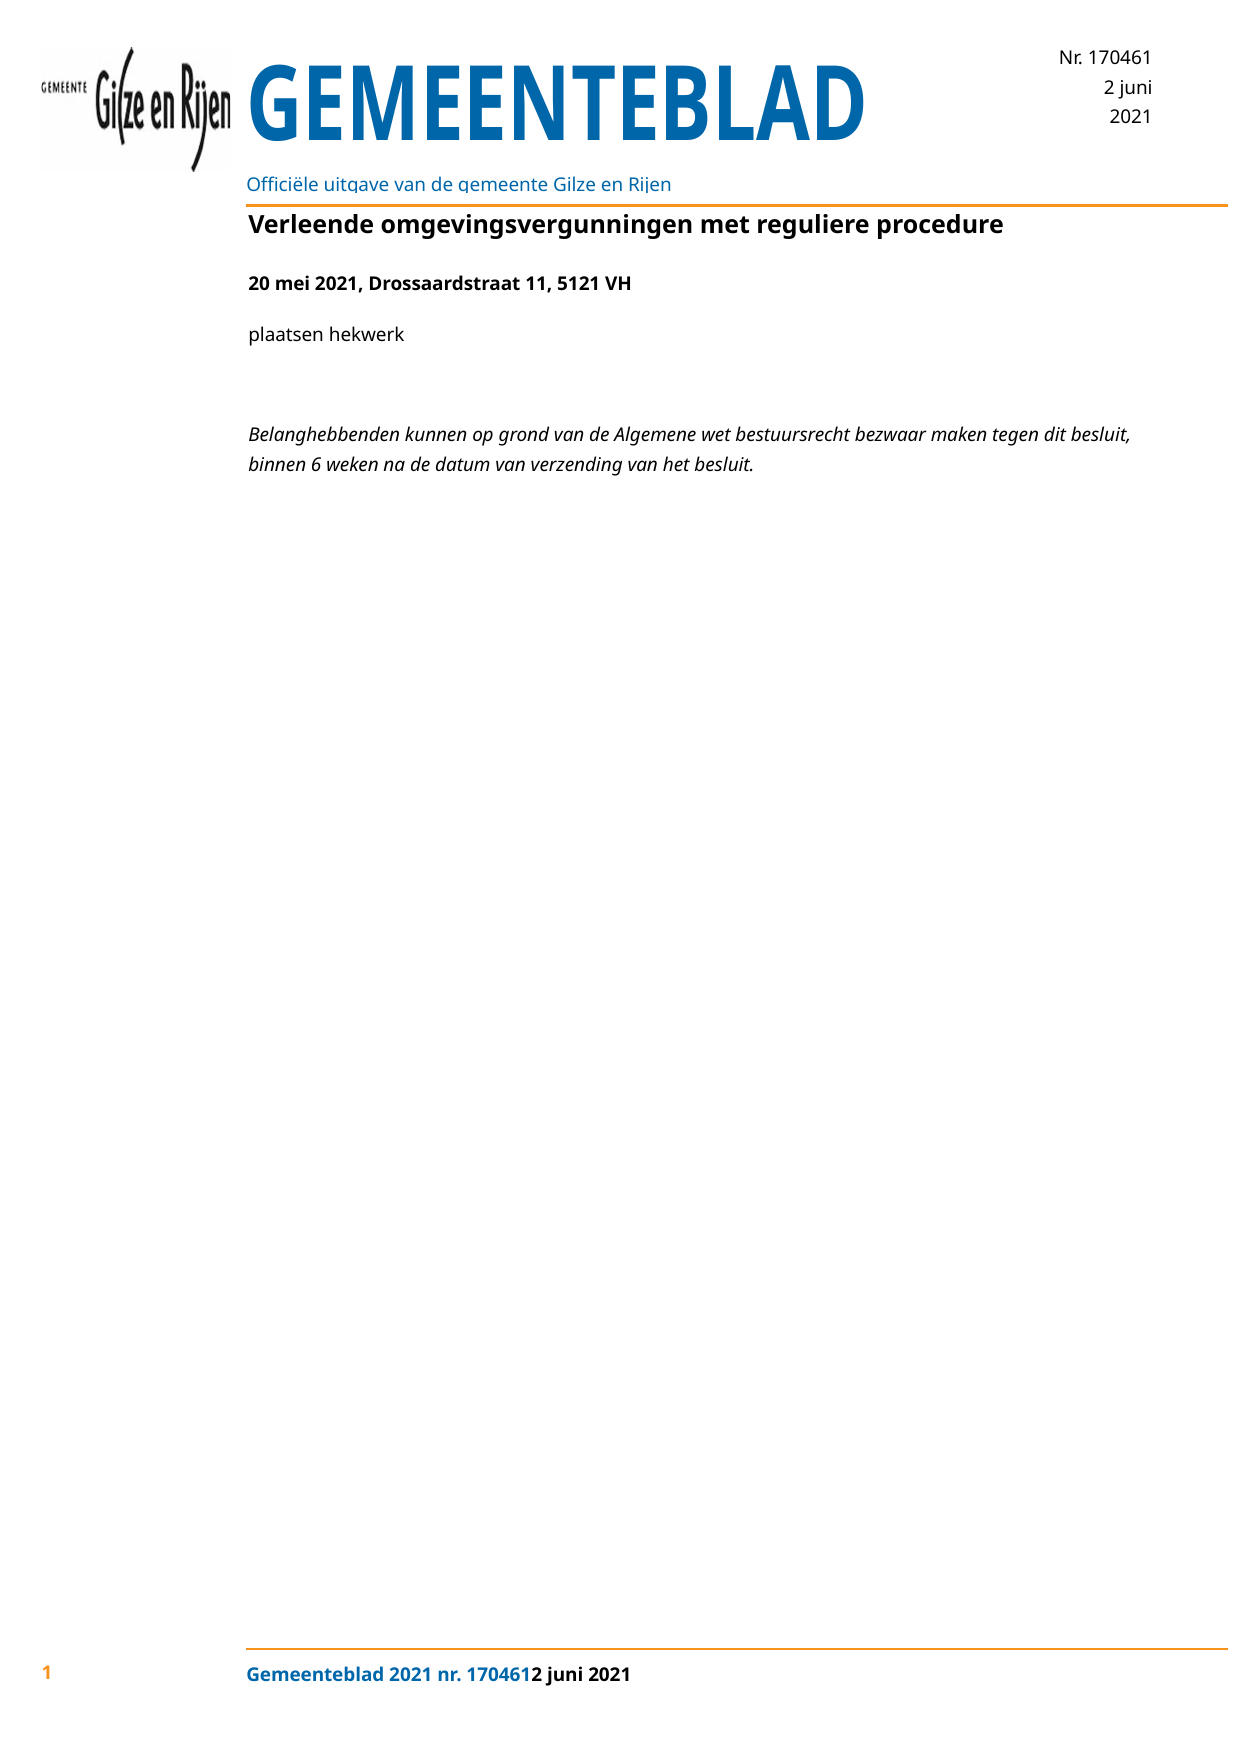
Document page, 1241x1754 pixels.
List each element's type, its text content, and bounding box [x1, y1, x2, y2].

text plaatsen hekwerk [248, 321, 1152, 346]
picture [41, 47, 231, 172]
text Verleende omgevingsvergunningen met reguliere procedure [248, 207, 1152, 241]
text Belanghebbenden kunnen op grond van de Algemene wet bestuursrecht bezwaar maken tegen dit besluit, binnen 6 weken na de datum van verzending van het besluit. [248, 422, 1152, 477]
text 20 mei 2021, Drossaardstraat 11, 5121 VH [248, 270, 1152, 296]
